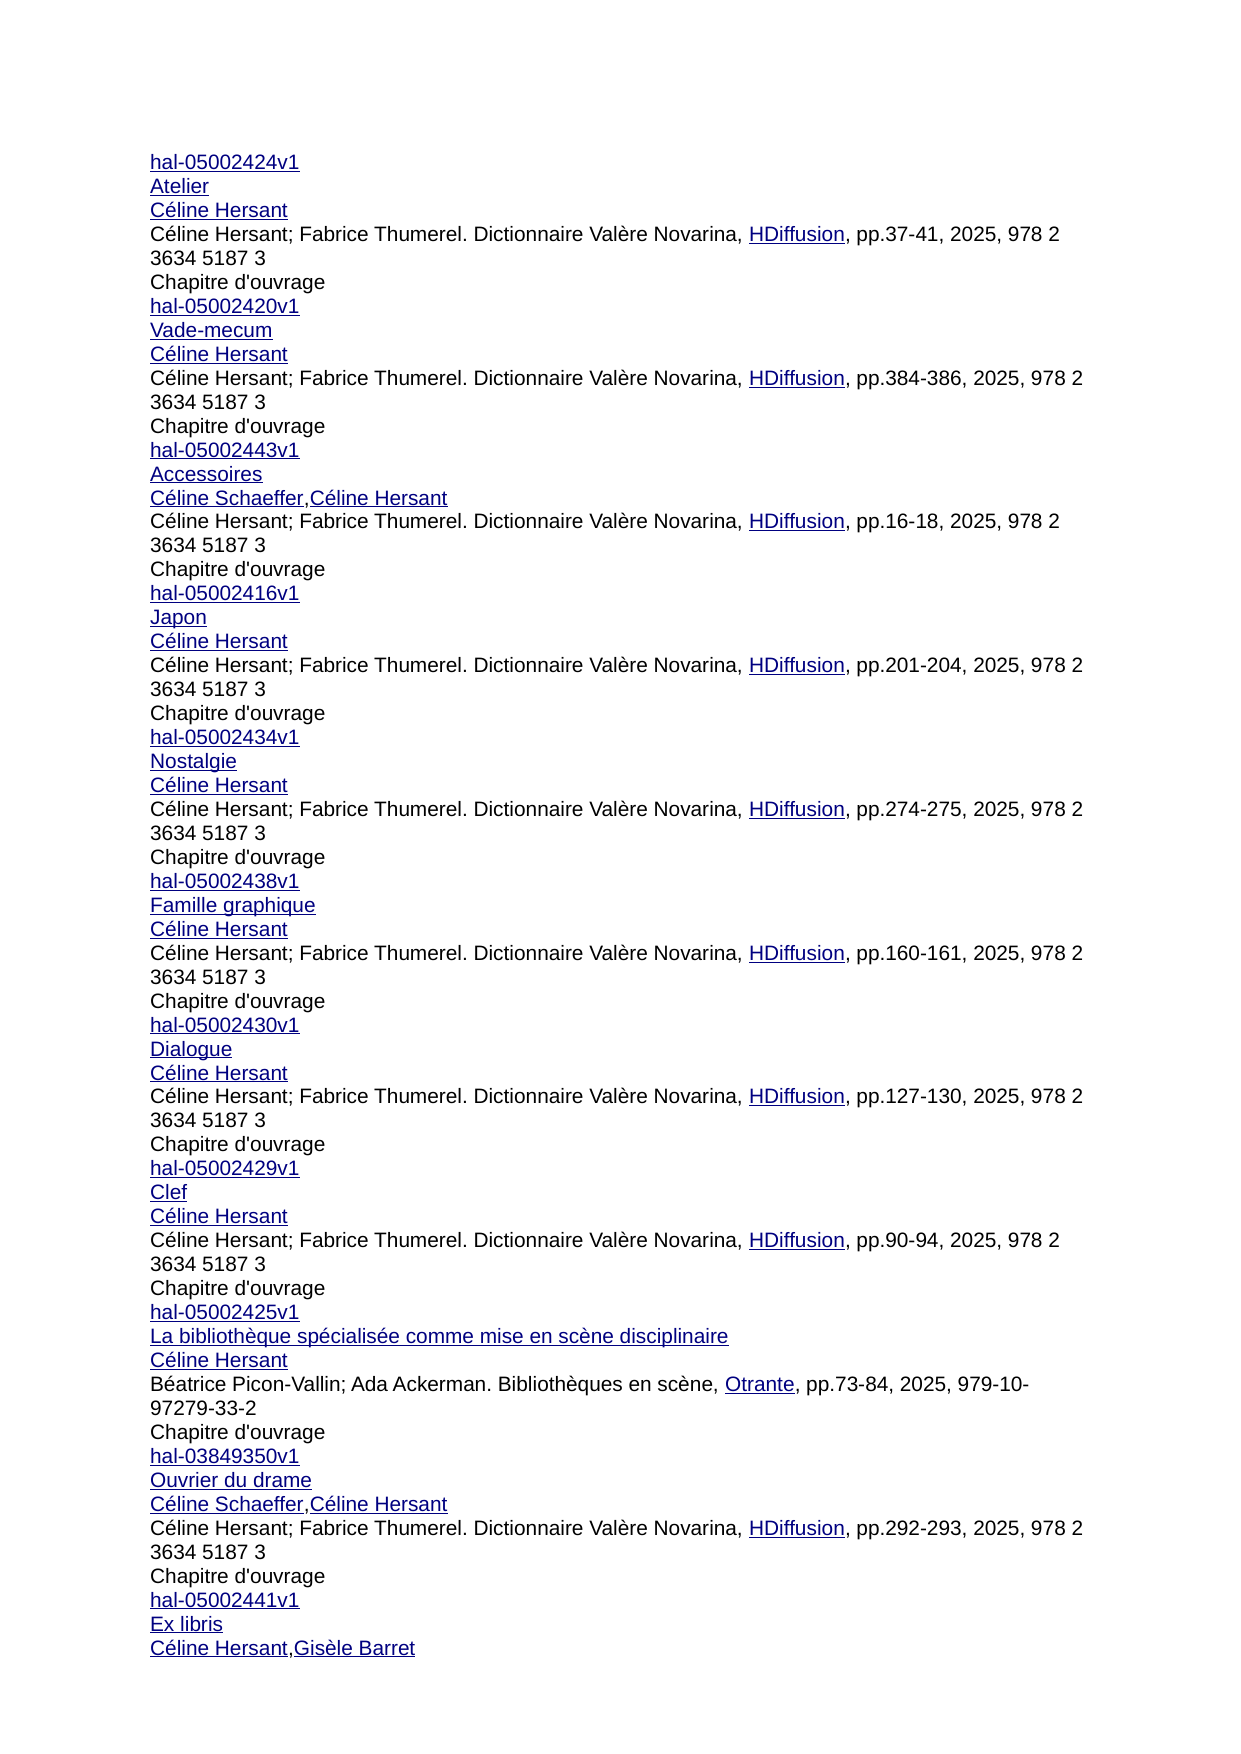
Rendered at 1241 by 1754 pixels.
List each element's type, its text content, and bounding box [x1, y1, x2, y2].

table_cell Accessoires Céline Schaeffer,Céline Hersant Céline Hersant; Fabrice Thumerel. Dictionnaire Valère Novarina, HDiffusion, pp.16-18, 2025, 978 2 3634 5187 3 Chapitre d'ouvrage hal-05002416v1 [150, 461, 1090, 605]
table_cell Famille graphique Céline Hersant Céline Hersant; Fabrice Thumerel. Dictionnaire Valère Novarina, HDiffusion, pp.160-161, 2025, 978 2 3634 5187 3 Chapitre d'ouvrage hal-05002430v1 [150, 893, 1090, 1036]
table_cell La bibliothèque spécialisée comme mise en scène disciplinaire Céline Hersant Béatrice Picon-Vallin; Ada Ackerman. Bibliothèques en scène, Otrante, pp.73-84, 2025, 979-10-97279-33-2 Chapitre d'ouvrage hal-03849350v1 [150, 1324, 1090, 1468]
table_cell Nostalgie Céline Hersant Céline Hersant; Fabrice Thumerel. Dictionnaire Valère Novarina, HDiffusion, pp.274-275, 2025, 978 2 3634 5187 3 Chapitre d'ouvrage hal-05002438v1 [150, 749, 1090, 893]
table_cell Japon Céline Hersant Céline Hersant; Fabrice Thumerel. Dictionnaire Valère Novarina, HDiffusion, pp.201-204, 2025, 978 2 3634 5187 3 Chapitre d'ouvrage hal-05002434v1 [150, 605, 1090, 749]
table_cell Dialogue Céline Hersant Céline Hersant; Fabrice Thumerel. Dictionnaire Valère Novarina, HDiffusion, pp.127-130, 2025, 978 2 3634 5187 3 Chapitre d'ouvrage hal-05002429v1 [150, 1036, 1090, 1180]
table_cell Vade-mecum Céline Hersant Céline Hersant; Fabrice Thumerel. Dictionnaire Valère Novarina, HDiffusion, pp.384-386, 2025, 978 2 3634 5187 3 Chapitre d'ouvrage hal-05002443v1 [150, 318, 1090, 461]
table_cell Ouvrier du drame Céline Schaeffer,Céline Hersant Céline Hersant; Fabrice Thumerel. Dictionnaire Valère Novarina, HDiffusion, pp.292-293, 2025, 978 2 3634 5187 3 Chapitre d'ouvrage hal-05002441v1 [150, 1468, 1090, 1611]
table_cell Clef Céline Hersant Céline Hersant; Fabrice Thumerel. Dictionnaire Valère Novarina, HDiffusion, pp.90-94, 2025, 978 2 3634 5187 3 Chapitre d'ouvrage hal-05002425v1 [150, 1180, 1090, 1324]
table_cell Ex libris Céline Hersant,Gisèle Barret [150, 1611, 1090, 1659]
table_cell Atelier Céline Hersant Céline Hersant; Fabrice Thumerel. Dictionnaire Valère Novarina, HDiffusion, pp.37-41, 2025, 978 2 3634 5187 3 Chapitre d'ouvrage hal-05002420v1 [150, 174, 1090, 318]
table_cell hal-05002424v1 [150, 150, 1090, 174]
